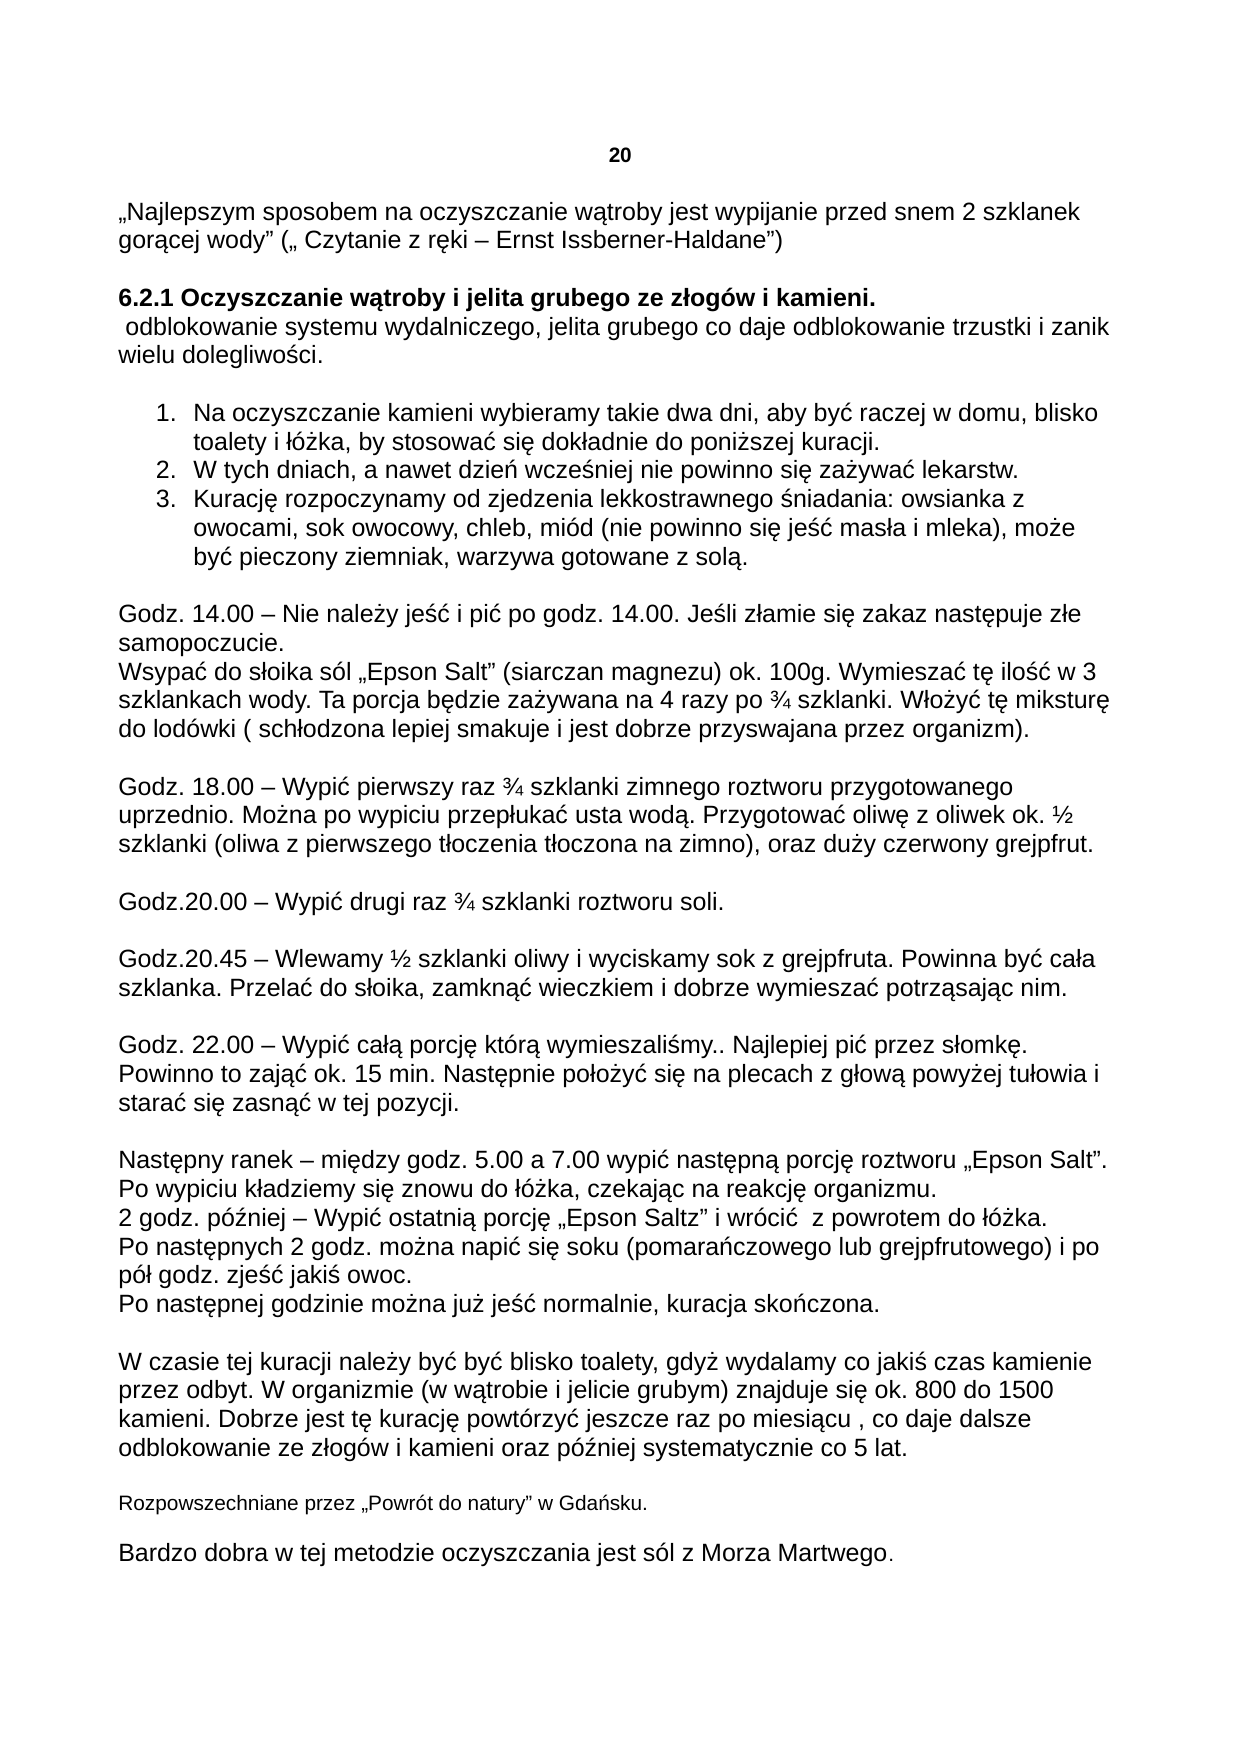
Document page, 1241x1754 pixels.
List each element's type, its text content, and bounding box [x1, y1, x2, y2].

text 6.2.1 Oczyszczanie wątroby i jelita grubego ze złogów i kamieni. [118, 283, 1122, 312]
text Godz. 22.00 – Wypić całą porcję którą wymieszaliśmy.. Najlepiej pić przez słomkę. Powinno to zająć ok. 15 min. Następnie położyć się na plecach z głową powyżej tułowia i starać się zasnąć w tej pozycji. [118, 1030, 1122, 1117]
list Kurację rozpoczynamy od zjedzenia lekkostrawnego śniadania: owsianka z owocami, sok owocowy, chleb, miód (nie powinno się jeść masła i mleka), może być pieczony ziemniak, warzywa gotowane z solą. [156, 484, 1122, 570]
text „Najlepszym sposobem na oczyszczanie wątroby jest wypijanie przed snem 2 szklanek gorącej wody” („ Czytanie z ręki – Ernst Issberner-Haldane”) [118, 197, 1122, 254]
text Następny ranek – między godz. 5.00 a 7.00 wypić następną porcję roztworu „Epson Salt”. Po wypiciu kładziemy się znowu do łóżka, czekając na reakcję organizmu. [118, 1145, 1122, 1203]
text Godz.20.45 – Wlewamy ½ szklanki oliwy i wyciskamy sok z grejpfruta. Powinna być cała szklanka. Przelać do słoika, zamknąć wieczkiem i dobrze wymieszać potrząsając nim. [118, 944, 1122, 1002]
text Godz. 18.00 – Wypić pierwszy raz ¾ szklanki zimnego roztworu przygotowanego uprzednio. Można po wypiciu przepłukać usta wodą. Przygotować oliwę z oliwek ok. ½ szklanki (oliwa z pierwszego tłoczenia tłoczona na zimno), oraz duży czerwony grejpfrut. [118, 772, 1122, 858]
text Bardzo dobra w tej metodzie oczyszczania jest sól z Morza Martwego. [118, 1538, 1122, 1567]
text Rozpowszechniane przez „Powrót do natury” w Gdańsku. [118, 1490, 1122, 1514]
text Godz. 14.00 – Nie należy jeść i pić po godz. 14.00. Jeśli złamie się zakaz następuje złe samopoczucie. [118, 599, 1122, 657]
text Po następnej godzinie można już jeść normalnie, kuracja skończona. [118, 1289, 1122, 1318]
text Po następnych 2 godz. można napić się soku (pomarańczowego lub grejpfrutowego) i po pół godz. zjeść jakiś owoc. [118, 1232, 1122, 1289]
text odblokowanie systemu wydalniczego, jelita grubego co daje odblokowanie trzustki i zanik wielu dolegliwości. [118, 312, 1122, 369]
text Godz.20.00 – Wypić drugi raz ¾ szklanki roztworu soli. [118, 887, 1122, 915]
text 2 godz. później – Wypić ostatnią porcję „Epson Saltz” i wrócić z powrotem do łóżka. [118, 1203, 1122, 1232]
list W tych dniach, a nawet dzień wcześniej nie powinno się zażywać lekarstw. [156, 455, 1122, 484]
list Na oczyszczanie kamieni wybieramy takie dwa dni, aby być raczej w domu, blisko toalety i łóżka, by stosować się dokładnie do poniższej kuracji. [156, 398, 1122, 455]
text Wsypać do słoika sól „Epson Salt” (siarczan magnezu) ok. 100g. Wymieszać tę ilość w 3 szklankach wody. Ta porcja będzie zażywana na 4 razy po ¾ szklanki. Włożyć tę miksturę do lodówki ( schłodzona lepiej smakuje i jest dobrze przyswajana przez organizm). [118, 657, 1122, 743]
text W czasie tej kuracji należy być być blisko toalety, gdyż wydalamy co jakiś czas kamienie przez odbyt. W organizmie (w wątrobie i jelicie grubym) znajduje się ok. 800 do 1500 kamieni. Dobrze jest tę kurację powtórzyć jeszcze raz po miesiącu , co daje dalsze odblokowanie ze złogów i kamieni oraz później systematycznie co 5 lat. [118, 1347, 1122, 1462]
